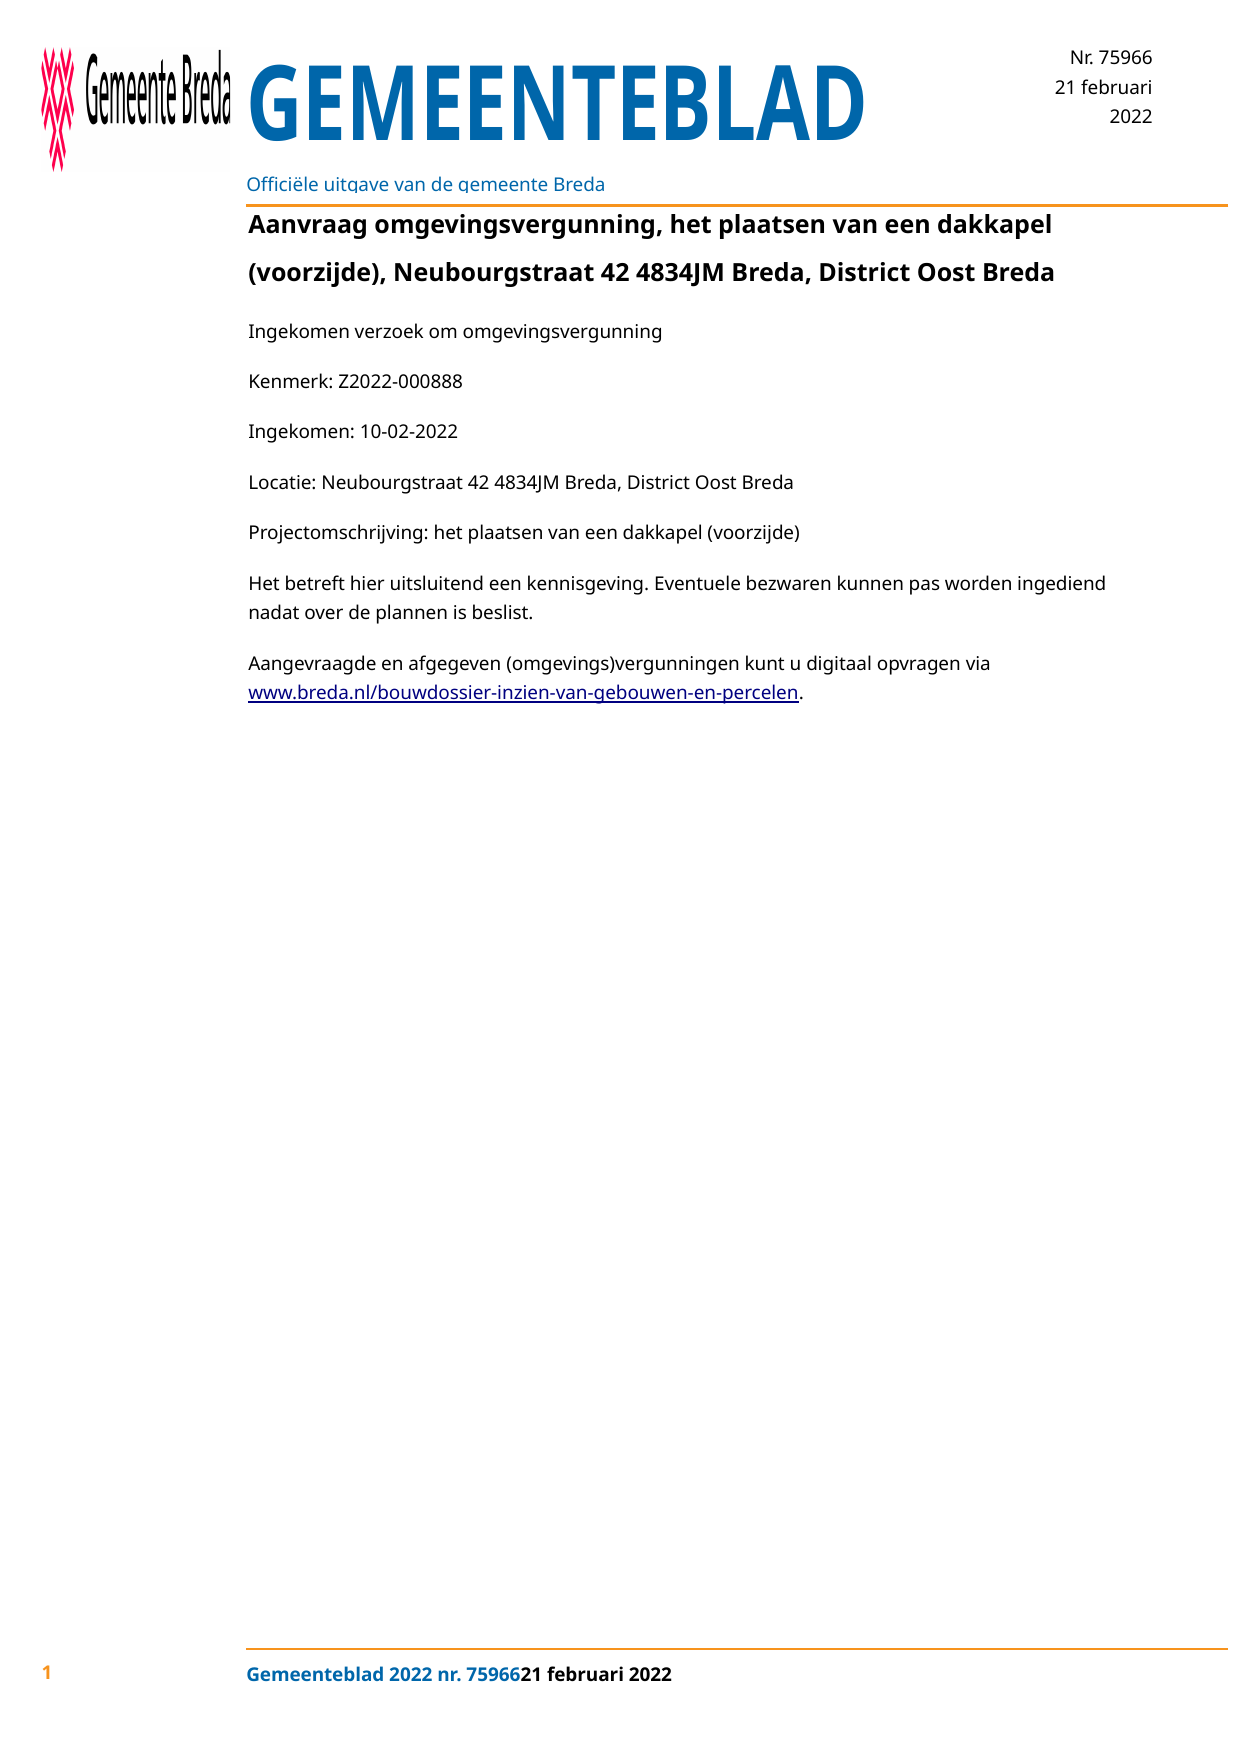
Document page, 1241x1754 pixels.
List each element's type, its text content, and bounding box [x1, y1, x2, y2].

text Projectomschrijving: het plaatsen van een dakkapel (voorzijde) [248, 519, 1152, 545]
text Kenmerk: Z2022-000888 [248, 368, 1152, 394]
text Locatie: Neubourgstraat 42 4834JM Breda, District Oost Breda [248, 469, 1152, 495]
text Ingekomen verzoek om omgevingsvergunning [248, 318, 1152, 344]
text Het betreft hier uitsluitend een kennisgeving. Eventuele bezwaren kunnen pas worden ingediend nadat over de plannen is beslist. [248, 570, 1152, 625]
text Ingekomen: 10-02-2022 [248, 419, 1152, 444]
picture [41, 47, 231, 172]
text Aanvraag omgevingsvergunning, het plaatsen van een dakkapel (voorzijde), Neubourgstraat 42 4834JM Breda, District Oost Breda [248, 207, 1152, 288]
text Aangevraagde en afgegeven (omgevings)vergunningen kunt u digitaal opvragen via www.breda.nl/bouwdossier-inzien-van-gebouwen-en-percelen. [248, 650, 1152, 705]
